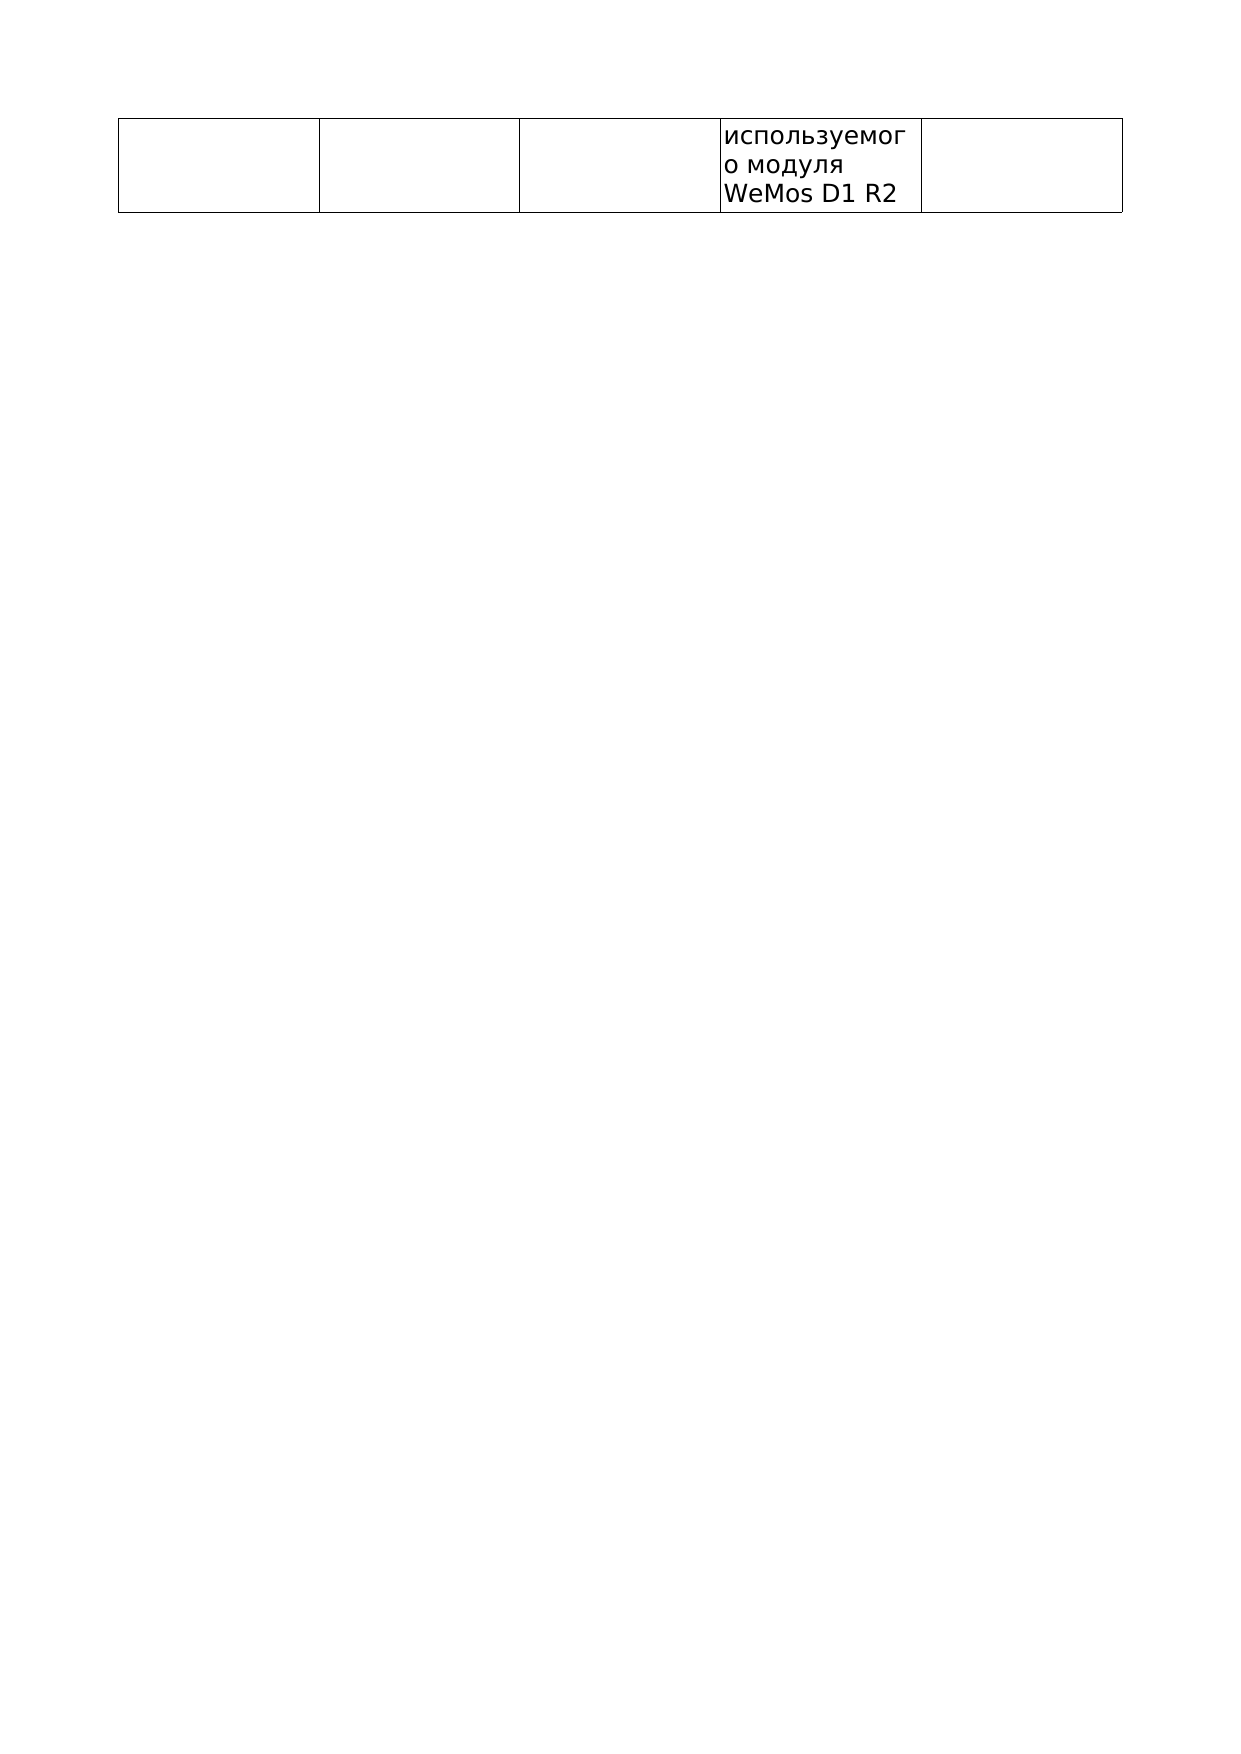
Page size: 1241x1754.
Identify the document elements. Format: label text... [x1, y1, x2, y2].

table_cell [320, 119, 519, 212]
table_cell используемого модуля WeMos D1 R2 [721, 119, 921, 212]
table_cell [119, 119, 319, 212]
table_cell [922, 119, 1122, 212]
table_cell [520, 119, 720, 212]
